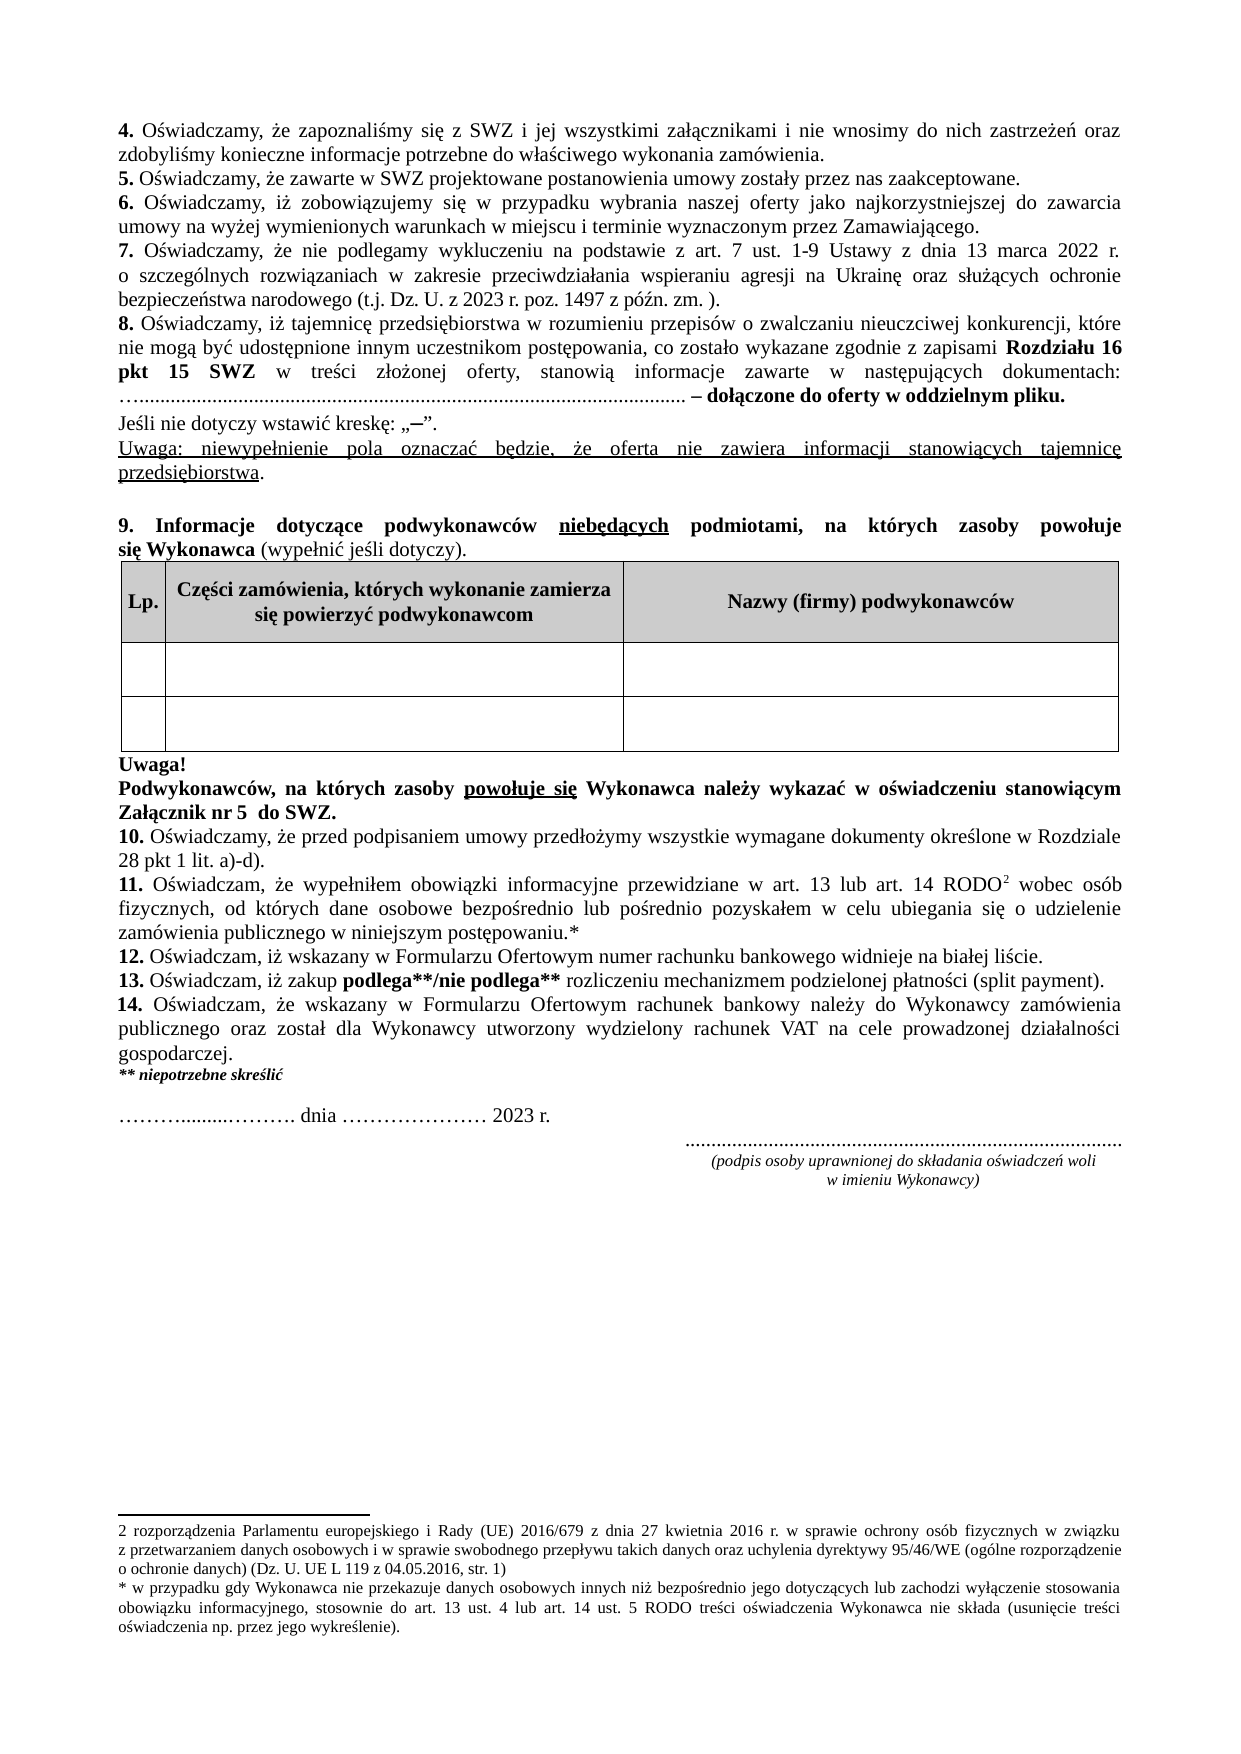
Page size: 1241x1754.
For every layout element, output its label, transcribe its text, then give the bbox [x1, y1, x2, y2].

text 5. Oświadczamy, że zawarte w SWZ projektowane postanowienia umowy zostały przez nas zaakceptowane. [118, 166, 1122, 190]
text 9. Informacje dotyczące podwykonawców niebędących podmiotami, na których zasoby powołuje się Wykonawca (wypełnić jeśli dotyczy). [118, 512, 1122, 561]
text 4. Oświadczamy, że zapoznaliśmy się z SWZ i jej wszystkimi załącznikami i nie wnosimy do nich zastrzeżeń oraz zdobyliśmy konieczne informacje potrzebne do właściwego wykonania zamówienia. [118, 118, 1122, 166]
text przedsiębiorstwa. [118, 458, 1122, 484]
text 11. Oświadczam, że wypełniłem obowiązki informacyjne przewidziane w art. 13 lub art. 14 RODO wobec osób fizycznych, od których dane osobowe bezpośrednio lub pośrednio pozyskałem w celu ubiegania się o udzielenie zamówienia publicznego w niniejszym postępowaniu.* [118, 872, 1122, 944]
text .................................................................................... [118, 1127, 1122, 1151]
table_cell [122, 697, 165, 751]
table_header Części zamówienia, których wykonanie zamierza się powierzyć podwykonawcom [166, 562, 623, 642]
table_cell [624, 643, 1118, 696]
text Jeśli nie dotyczy wstawić kreskę: „–”. [118, 407, 1122, 436]
table_header Lp. [122, 562, 165, 642]
text rozporządzenia Parlamentu europejskiego i Rady (UE) 2016/679 z dnia 27 kwietnia 2016 r. w sprawie ochrony osób fizycznych w związku z przetwarzaniem danych osobowych i w sprawie swobodnego przepływu takich danych oraz uchylenia dyrektywy 95/46/WE (ogólne rozporządzenie o ochronie danych) (Dz. U. UE L 119 z 04.05.2016, str. 1) [118, 1521, 1122, 1578]
text Uwaga! [118, 752, 1122, 776]
text ……….........………. dnia ………………… 2023 r. [118, 1103, 1122, 1127]
table_header Nazwy (firmy) podwykonawców [624, 562, 1118, 642]
text 14. Oświadczam, że wskazany w Formularzu Ofertowym rachunek bankowy należy do Wykonawcy zamówienia publicznego oraz został dla Wykonawcy utworzony wydzielony rachunek VAT na cele prowadzonej działalności gospodarczej. [117, 992, 1122, 1064]
table_cell [166, 643, 623, 696]
text 13. Oświadczam, iż zakup podlega**/nie podlega** rozliczeniu mechanizmem podzielonej płatności (split payment). [118, 968, 1122, 992]
text (podpis osoby uprawnionej do składania oświadczeń woli w imieniu Wykonawcy) [685, 1151, 1122, 1189]
table_cell [166, 697, 623, 751]
text 6. Oświadczamy, iż zobowiązujemy się w przypadku wybrania naszej oferty jako najkorzystniejszej do zawarcia umowy na wyżej wymienionych warunkach w miejscu i terminie wyznaczonym przez Zamawiającego. [118, 190, 1122, 238]
text Uwaga: niewypełnienie pola oznaczać będzie, że oferta nie zawiera informacji stanowiących tajemnicę [118, 436, 1122, 456]
text 7. Oświadczamy, że nie podlegamy wykluczeniu na podstawie z art. 7 ust. 1-9 Ustawy z dnia 13 marca 2022 r. o szczególnych rozwiązaniach w zakresie przeciwdziałania wspieraniu agresji na Ukrainę oraz służących ochronie bezpieczeństwa narodowego (t.j. Dz. U. z 2023 r. poz. 1497 z późn. zm. ). [118, 238, 1122, 311]
text 12. Oświadczam, iż wskazany w Formularzu Ofertowym numer rachunku bankowego widnieje na białej liście. [118, 944, 1122, 968]
text ** niepotrzebne skreślić [118, 1064, 1122, 1084]
text Podwykonawców, na których zasoby powołuje się Wykonawca należy wykazać w oświadczeniu stanowiącym Załącznik nr 5 do SWZ. [118, 776, 1122, 824]
table_cell [624, 697, 1118, 751]
text 8. Oświadczamy, iż tajemnicę przedsiębiorstwa w rozumieniu przepisów o zwalczaniu nieuczciwej konkurencji, które nie mogą być udostępnione innym uczestnikom postępowania, co zostało wykazane zgodnie z zapisami Rozdziału 16 pkt 15 SWZ w treści złożonej oferty, stanowią informacje zawarte w następujących dokumentach: …......................................................................................................... – dołączone do oferty w oddzielnym pliku. [118, 311, 1122, 407]
text * w przypadku gdy Wykonawca nie przekazuje danych osobowych innych niż bezpośrednio jego dotyczących lub zachodzi wyłączenie stosowania obowiązku informacyjnego, stosownie do art. 13 ust. 4 lub art. 14 ust. 5 RODO treści oświadczenia Wykonawca nie składa (usunięcie treści oświadczenia np. przez jego wykreślenie). [118, 1578, 1122, 1636]
table_cell [122, 643, 165, 696]
text 10. Oświadczamy, że przed podpisaniem umowy przedłożymy wszystkie wymagane dokumenty określone w Rozdziale 28 pkt 1 lit. a)-d). [118, 824, 1122, 872]
